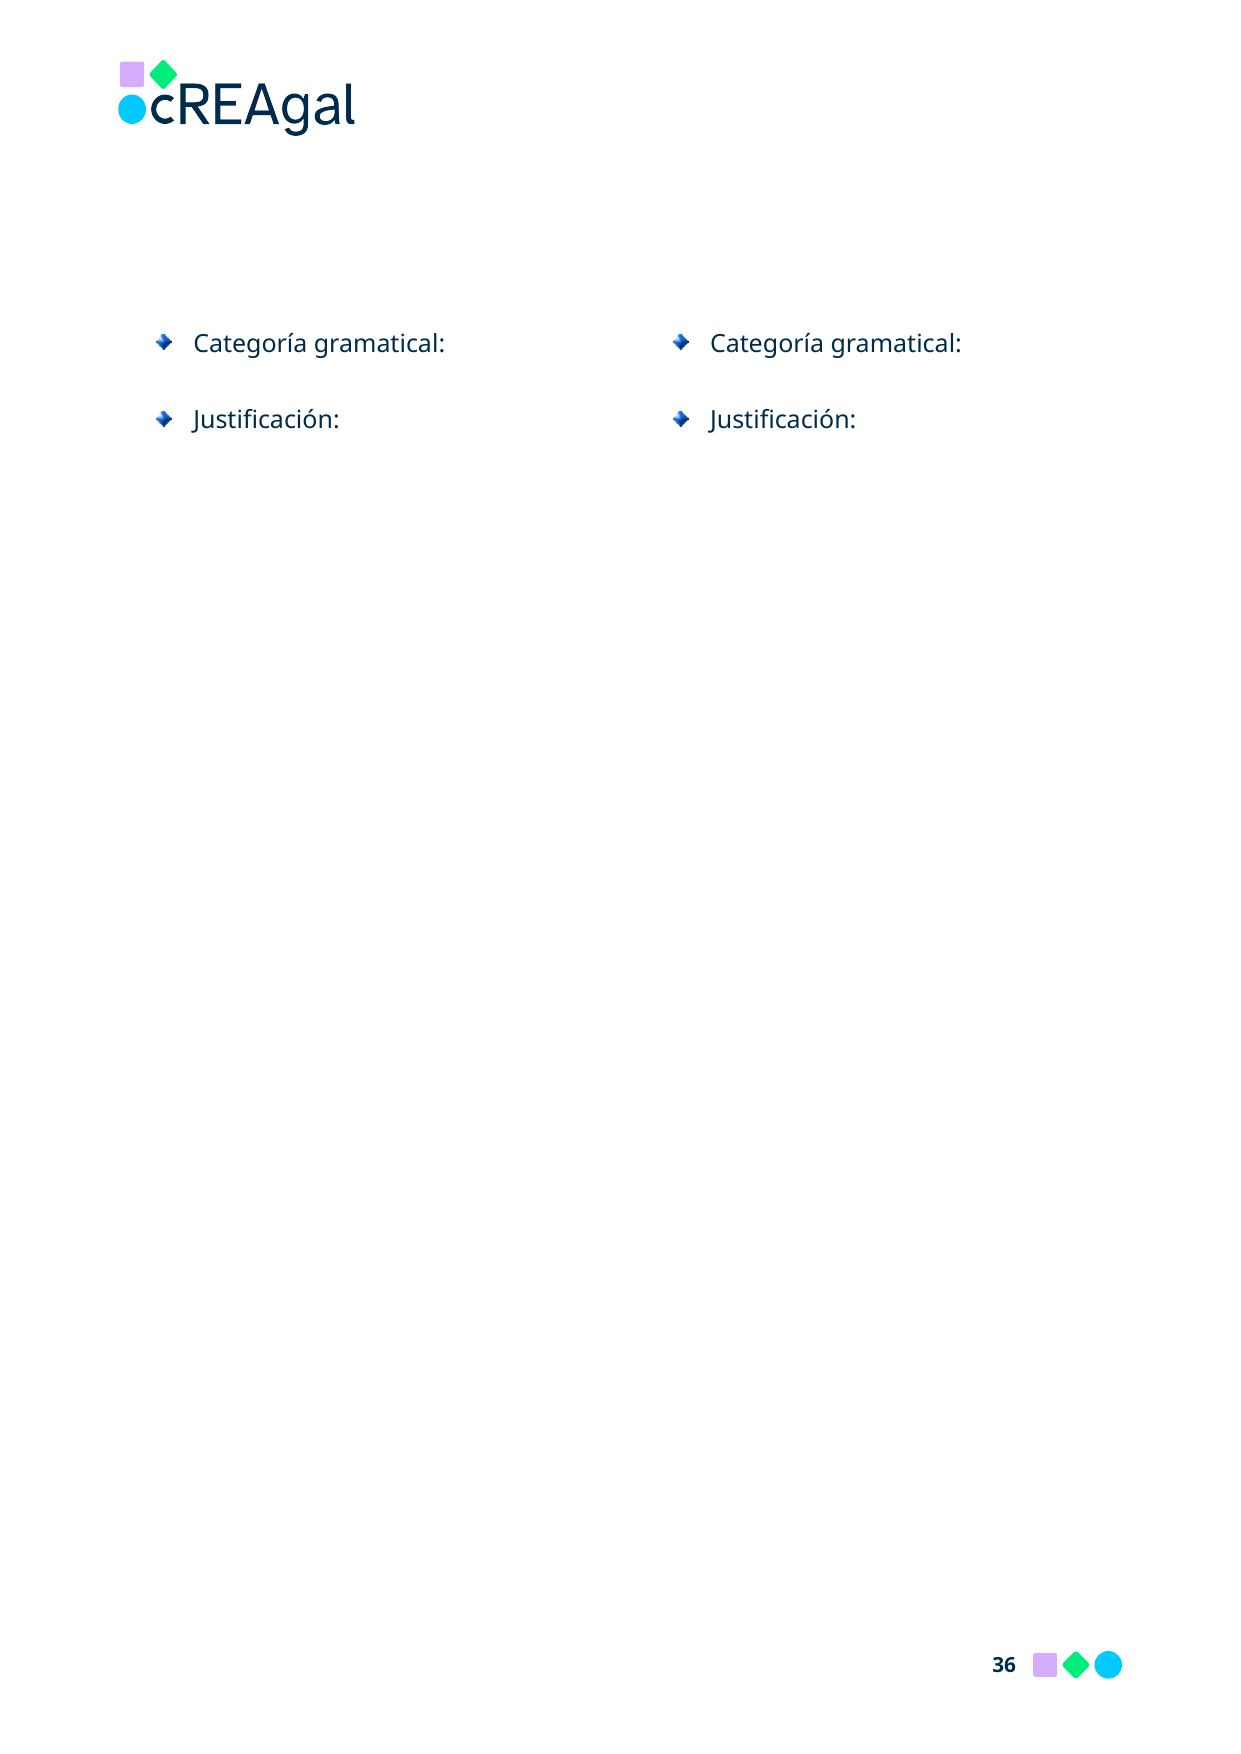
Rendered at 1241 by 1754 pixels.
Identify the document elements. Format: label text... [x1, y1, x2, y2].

picture [118, 60, 355, 136]
picture [156, 411, 172, 427]
list Justificación: [672, 402, 1122, 436]
picture [673, 334, 689, 350]
picture [673, 411, 689, 427]
list Justificación: [156, 402, 605, 436]
list Categoría gramatical: [672, 325, 1122, 359]
picture [156, 334, 172, 350]
list Categoría gramatical: [156, 325, 605, 359]
